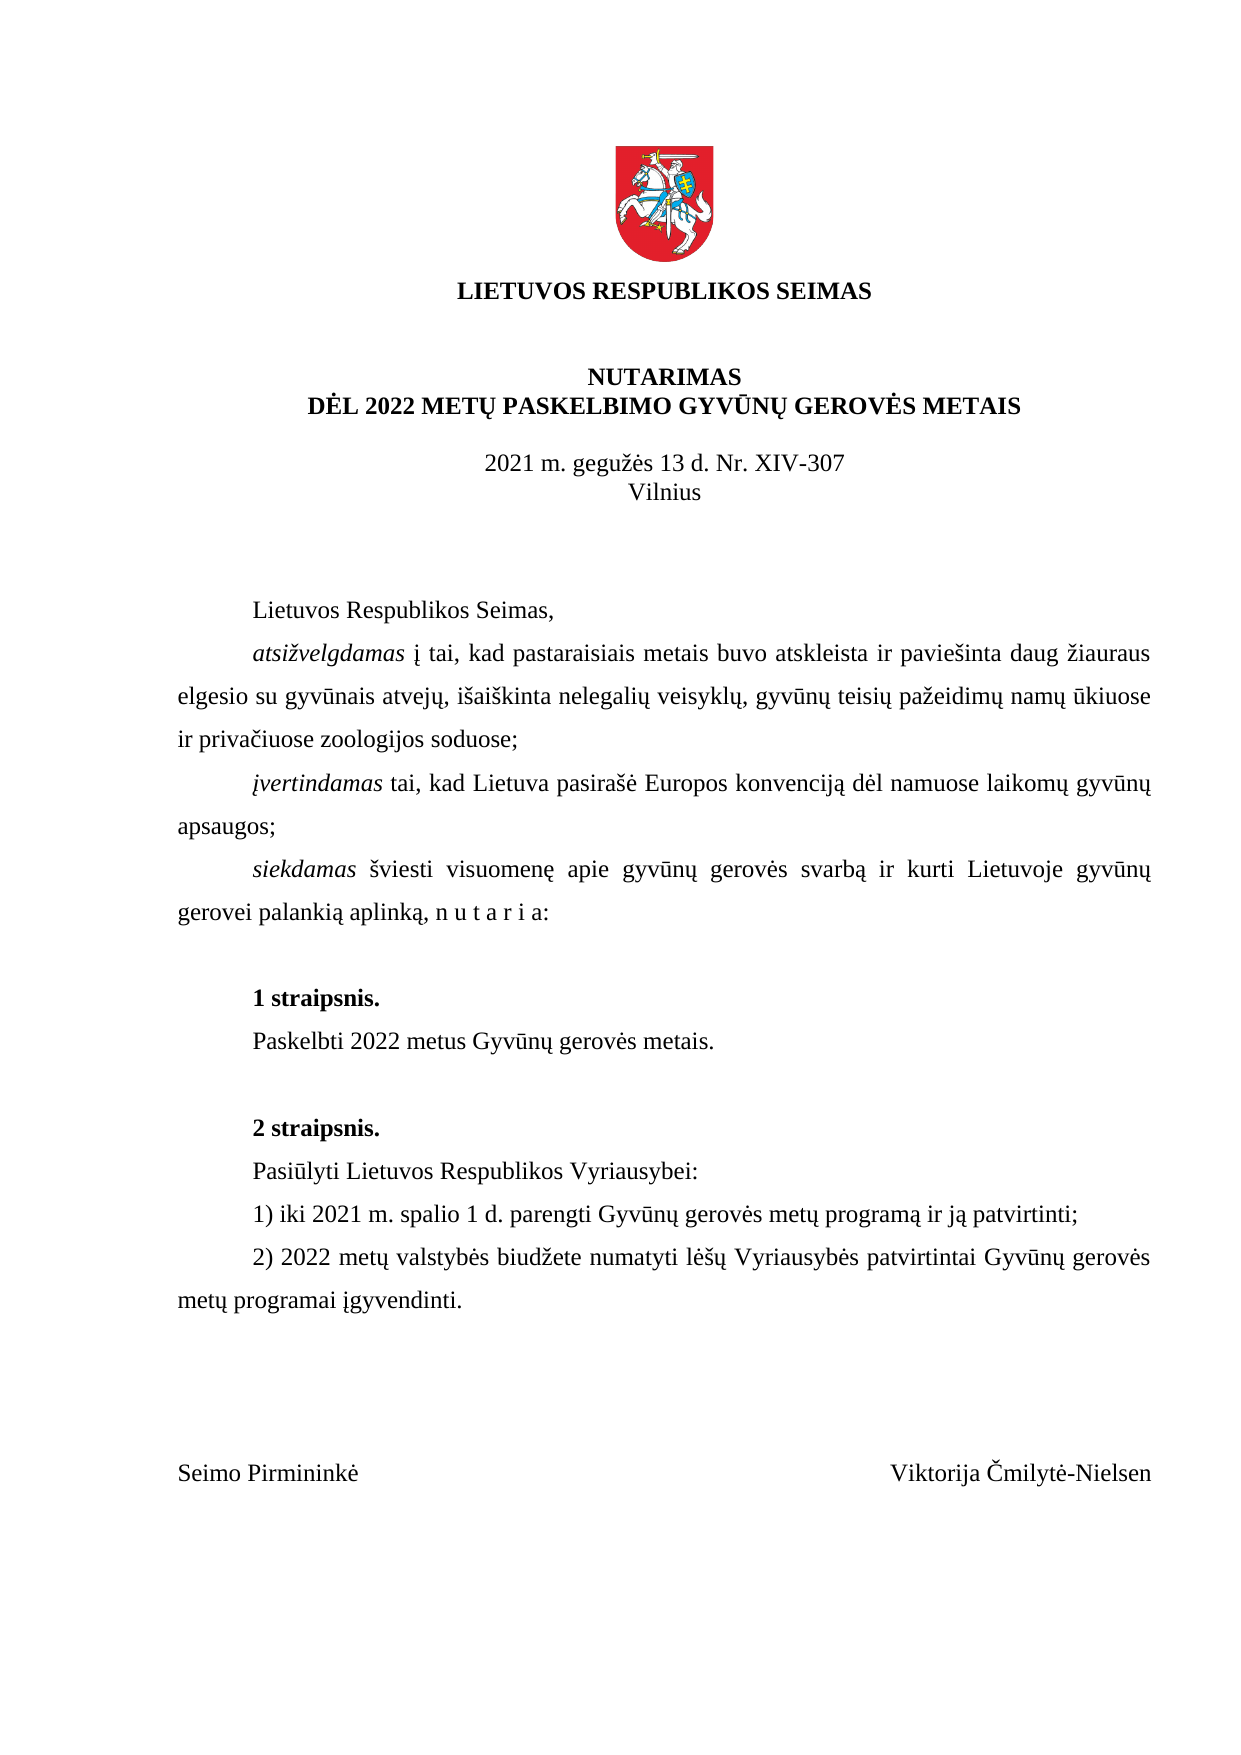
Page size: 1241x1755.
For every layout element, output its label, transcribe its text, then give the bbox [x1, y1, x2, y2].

text LIETUVOS RESPUBLIKOS SEIMAS [177, 276, 1152, 305]
text NUTARIMAS [177, 362, 1152, 391]
text DĖL 2022 METŲ PASKELBIMO GYVŪNŲ GEROVĖS METAIS [177, 391, 1152, 420]
text Paskelbti 2022 metus Gyvūnų gerovės metais. [177, 1026, 1152, 1055]
text Seimo Pirmininkė Viktorija Čmilytė-Nielsen [177, 1458, 1152, 1486]
text Lietuvos Respublikos Seimas, [177, 595, 1152, 624]
text 1) iki 2021 m. spalio 1 d. parengti Gyvūnų gerovės metų programą ir ją patvirtinti; [177, 1199, 1152, 1228]
text įvertindamas tai, kad Lietuva pasirašė Europos konvenciją dėl namuose laikomų gyvūnų apsaugos; [177, 768, 1152, 839]
text 1 straipsnis. [177, 983, 1152, 1012]
text 2) 2022 metų valstybės biudžete numatyti lėšų Vyriausybės patvirtintai Gyvūnų gerovės metų programai įgyvendinti. [177, 1242, 1152, 1314]
text Vilnius [177, 477, 1152, 506]
text atsižvelgdamas į tai, kad pastaraisiais metais buvo atskleista ir paviešinta daug žiauraus elgesio su gyvūnais atvejų, išaiškinta nelegalių veisyklų, gyvūnų teisių pažeidimų namų ūkiuose ir privačiuose zoologijos soduose; [177, 638, 1152, 753]
text 2 straipsnis. [177, 1113, 1152, 1141]
text Pasiūlyti Lietuvos Respublikos Vyriausybei: [177, 1156, 1152, 1184]
text siekdamas šviesti visuomenę apie gyvūnų gerovės svarbą ir kurti Lietuvoje gyvūnų gerovei palankią aplinką, nutaria: [177, 854, 1152, 926]
text 2021 m. gegužės 13 d. Nr. XIV-307 [177, 448, 1152, 477]
